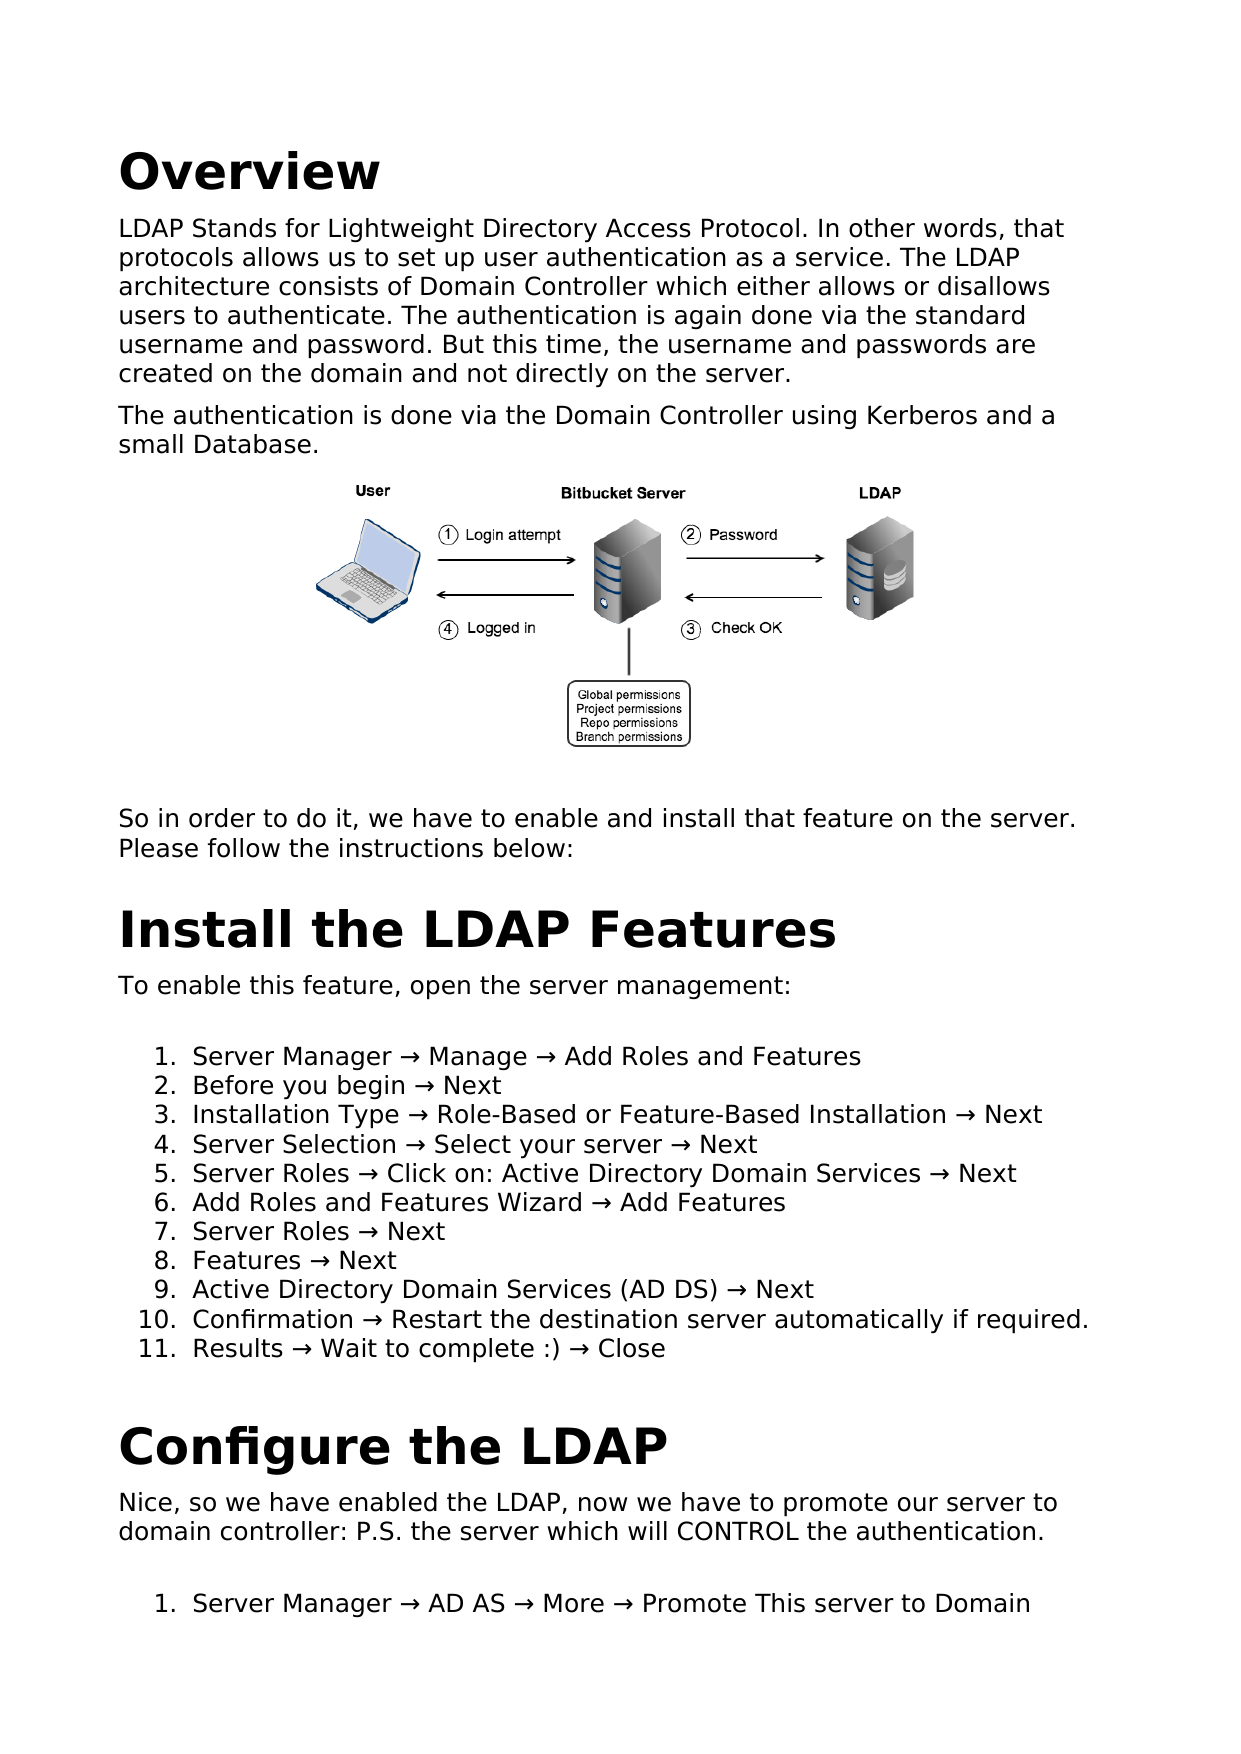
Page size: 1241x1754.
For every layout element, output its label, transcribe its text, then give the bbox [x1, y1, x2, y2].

text LDAP Stands for Lightweight Directory Access Protocol. In other words, that protocols allows us to set up user authentication as a service. The LDAP architecture consists of Domain Controller which either allows or disallows users to authenticate. The authentication is again done via the standard username and password. But this time, the username and passwords are created on the domain and not directly on the server. [118, 214, 1122, 389]
text To enable this feature, open the server management: [118, 971, 1122, 1000]
list Server Selection → Select your server → Next [177, 1130, 1122, 1159]
list Features → Next [177, 1247, 1122, 1276]
list Results → Wait to complete :) → Close [177, 1334, 1122, 1363]
subtitle Overview [118, 143, 1122, 201]
list Installation Type → Role-Based or Feature-Based Installation → Next [177, 1101, 1122, 1130]
text The authentication is done via the Domain Controller using Kerberos and a small Database. [118, 401, 1122, 460]
text So in order to do it, we have to enable and install that feature on the server. Please follow the instructions below: [118, 805, 1122, 863]
list Server Manager → AD AS → More → Promote This server to Domain [177, 1589, 1122, 1618]
picture [307, 472, 933, 763]
list Server Roles → Click on: Active Directory Domain Services → Next [177, 1159, 1122, 1188]
list Server Roles → Next [177, 1217, 1122, 1247]
list Before you begin → Next [177, 1072, 1122, 1101]
list Confirmation → Restart the destination server automatically if required. [177, 1305, 1122, 1334]
list Add Roles and Features Wizard → Add Features [177, 1188, 1122, 1217]
subtitle Install the LDAP Features [118, 901, 1122, 959]
list Active Directory Domain Services (AD DS) → Next [177, 1276, 1122, 1305]
list Server Manager → Manage → Add Roles and Features [177, 1042, 1122, 1072]
subtitle Configure the LDAP [118, 1418, 1122, 1476]
text Nice, so we have enabled the LDAP, now we have to promote our server to domain controller: P.S. the server which will CONTROL the authentication. [118, 1488, 1122, 1547]
